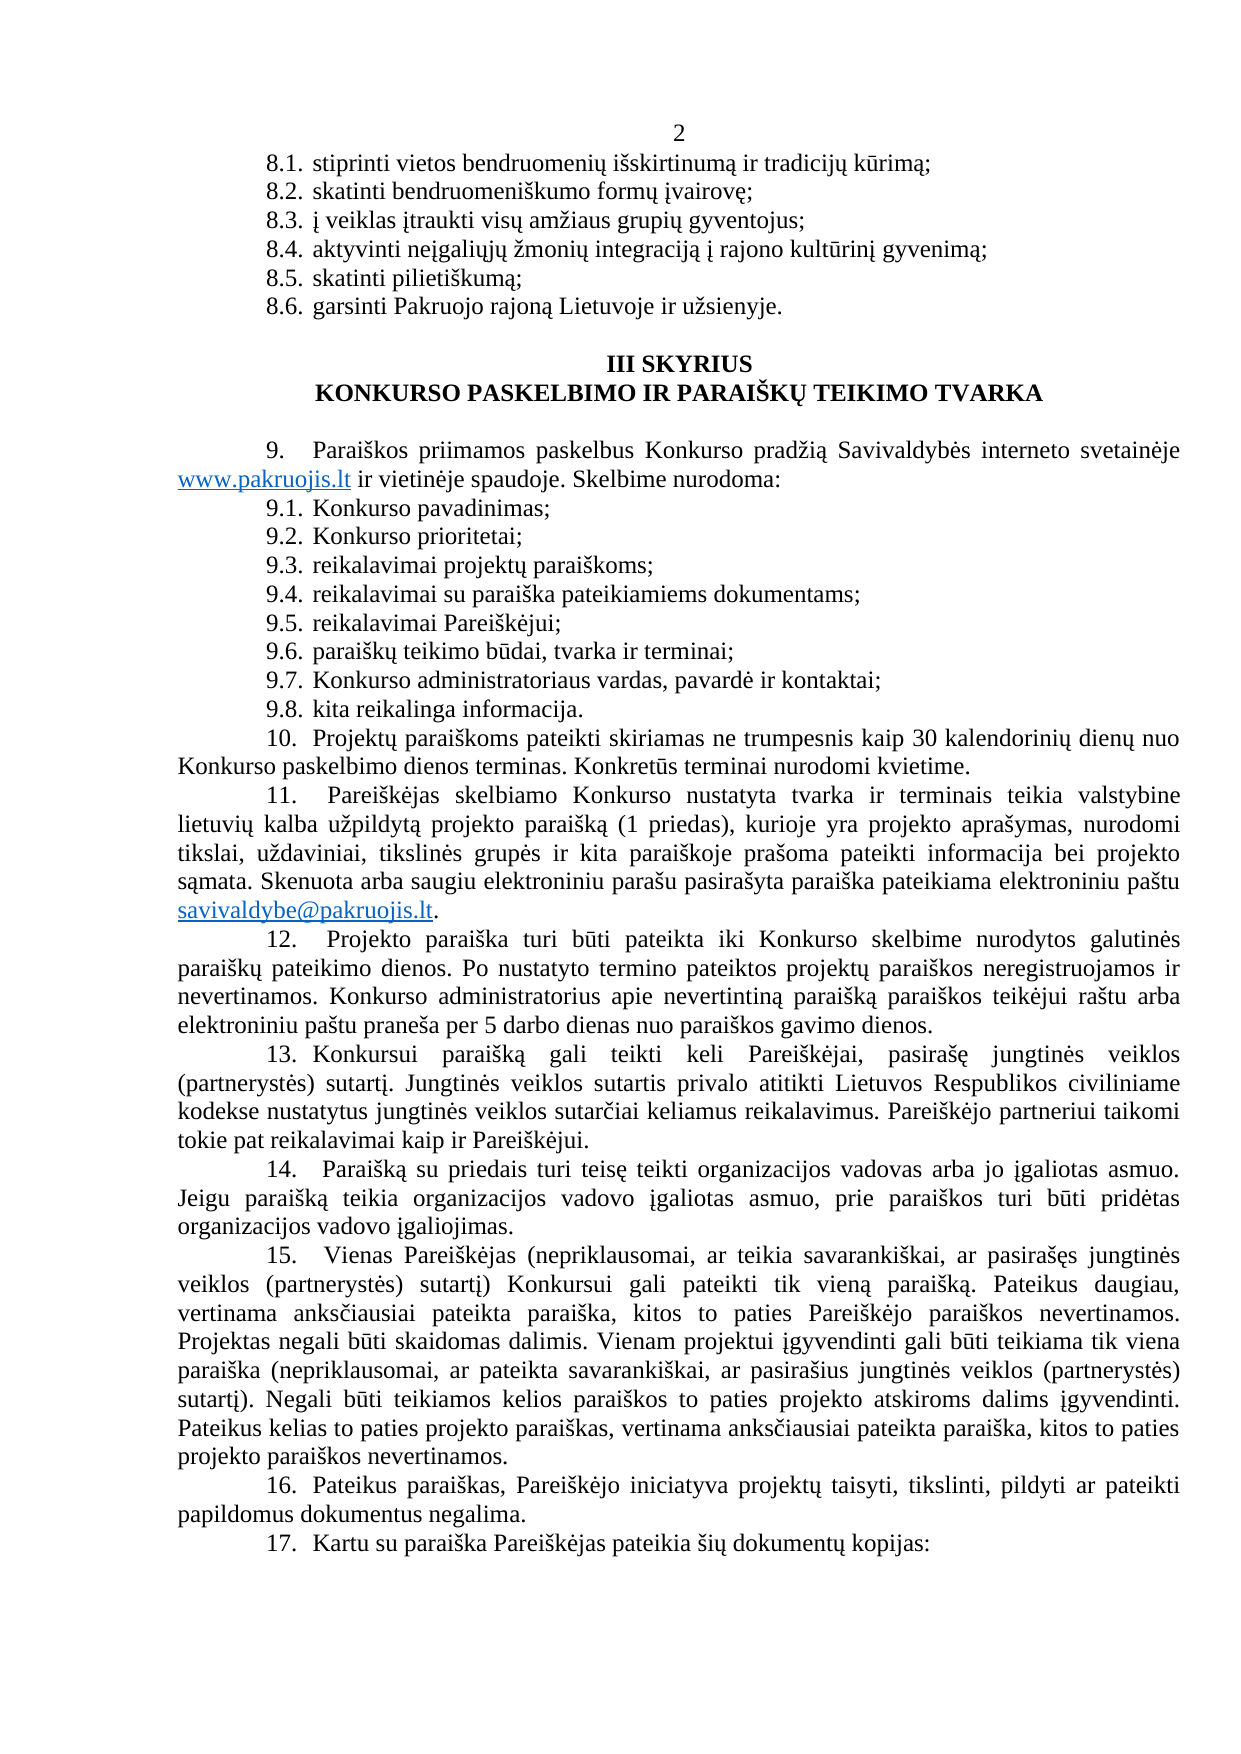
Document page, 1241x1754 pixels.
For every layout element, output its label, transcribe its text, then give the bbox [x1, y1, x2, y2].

text III SKYRIUS [177, 349, 1181, 378]
text 9.2. Konkurso prioritetai; [177, 521, 1181, 550]
text 8.1. stiprinti vietos bendruomenių išskirtinumą ir tradicijų kūrimą; [177, 148, 1181, 176]
text 16. Pateikus paraiškas, Pareiškėjo iniciatyva projektų taisyti, tikslinti, pildyti ar pateikti papildomus dokumentus negalima. [177, 1470, 1181, 1528]
text 13. Konkursui paraišką gali teikti keli Pareiškėjai, pasirašę jungtinės veiklos (partnerystės) sutartį. Jungtinės veiklos sutartis privalo atitikti Lietuvos Respublikos civiliniame kodekse nustatytus jungtinės veiklos sutarčiai keliamus reikalavimus. Pareiškėjo partneriui taikomi tokie pat reikalavimai kaip ir Pareiškėjui. [177, 1039, 1181, 1154]
text 10. Projektų paraiškoms pateikti skiriamas ne trumpesnis kaip 30 kalendorinių dienų nuo Konkurso paskelbimo dienos terminas. Konkretūs terminai nurodomi kvietime. [177, 723, 1181, 780]
text 8.2. skatinti bendruomeniškumo formų įvairovę; [177, 176, 1181, 205]
text KONKURSO PASKELBIMO IR PARAIŠKŲ TEIKIMO TVARKA [177, 378, 1181, 406]
text 9.6. paraiškų teikimo būdai, tvarka ir terminai; [177, 636, 1181, 665]
text 9.1. Konkurso pavadinimas; [177, 493, 1181, 521]
text 14. Paraišką su priedais turi teisę teikti organizacijos vadovas arba jo įgaliotas asmuo. Jeigu paraišką teikia organizacijos vadovo įgaliotas asmuo, prie paraiškos turi būti pridėtas organizacijos vadovo įgaliojimas. [177, 1154, 1181, 1240]
text 9.8. kita reikalinga informacija. [177, 694, 1181, 723]
text 17. Kartu su paraiška Pareiškėjas pateikia šių dokumentų kopijas: [177, 1528, 1181, 1556]
text 9.7. Konkurso administratoriaus vardas, pavardė ir kontaktai; [177, 665, 1181, 694]
text 8.5. skatinti pilietiškumą; [177, 263, 1181, 291]
text 9.4. reikalavimai su paraiška pateikiamiems dokumentams; [177, 579, 1181, 608]
text 8.4. aktyvinti neįgaliųjų žmonių integraciją į rajono kultūrinį gyvenimą; [177, 234, 1181, 263]
text 11. Pareiškėjas skelbiamo Konkurso nustatyta tvarka ir terminais teikia valstybine lietuvių kalba užpildytą projekto paraišką (1 priedas), kurioje yra projekto aprašymas, nurodomi tikslai, uždaviniai, tikslinės grupės ir kita paraiškoje prašoma pateikti informacija bei projekto sąmata. Skenuota arba saugiu elektroniniu parašu pasirašyta paraiška pateikiama elektroniniu paštu savivaldybe@pakruojis.lt. [177, 780, 1181, 924]
text 9. Paraiškos priimamos paskelbus Konkurso pradžią Savivaldybės interneto svetainėje www.pakruojis.lt ir vietinėje spaudoje. Skelbime nurodoma: [177, 435, 1181, 493]
text 8.6. garsinti Pakruojo rajoną Lietuvoje ir užsienyje. [177, 291, 1181, 320]
text 9.5. reikalavimai Pareiškėjui; [177, 608, 1181, 636]
text 15. Vienas Pareiškėjas (nepriklausomai, ar teikia savarankiškai, ar pasirašęs jungtinės veiklos (partnerystės) sutartį) Konkursui gali pateikti tik vieną paraišką. Pateikus daugiau, vertinama anksčiausiai pateikta paraiška, kitos to paties Pareiškėjo paraiškos nevertinamos. Projektas negali būti skaidomas dalimis. Vienam projektui įgyvendinti gali būti teikiama tik viena paraiška (nepriklausomai, ar pateikta savarankiškai, ar pasirašius jungtinės veiklos (partnerystės) sutartį). Negali būti teikiamos kelios paraiškos to paties projekto atskiroms dalims įgyvendinti. Pateikus kelias to paties projekto paraiškas, vertinama anksčiausiai pateikta paraiška, kitos to paties projekto paraiškos nevertinamos. [177, 1240, 1181, 1470]
text 8.3. į veiklas įtraukti visų amžiaus grupių gyventojus; [177, 205, 1181, 234]
text 12. Projekto paraiška turi būti pateikta iki Konkurso skelbime nurodytos galutinės paraiškų pateikimo dienos. Po nustatyto termino pateiktos projektų paraiškos neregistruojamos ir nevertinamos. Konkurso administratorius apie nevertintiną paraišką paraiškos teikėjui raštu arba elektroniniu paštu praneša per 5 darbo dienas nuo paraiškos gavimo dienos. [177, 924, 1181, 1039]
text 9.3. reikalavimai projektų paraiškoms; [177, 550, 1181, 579]
